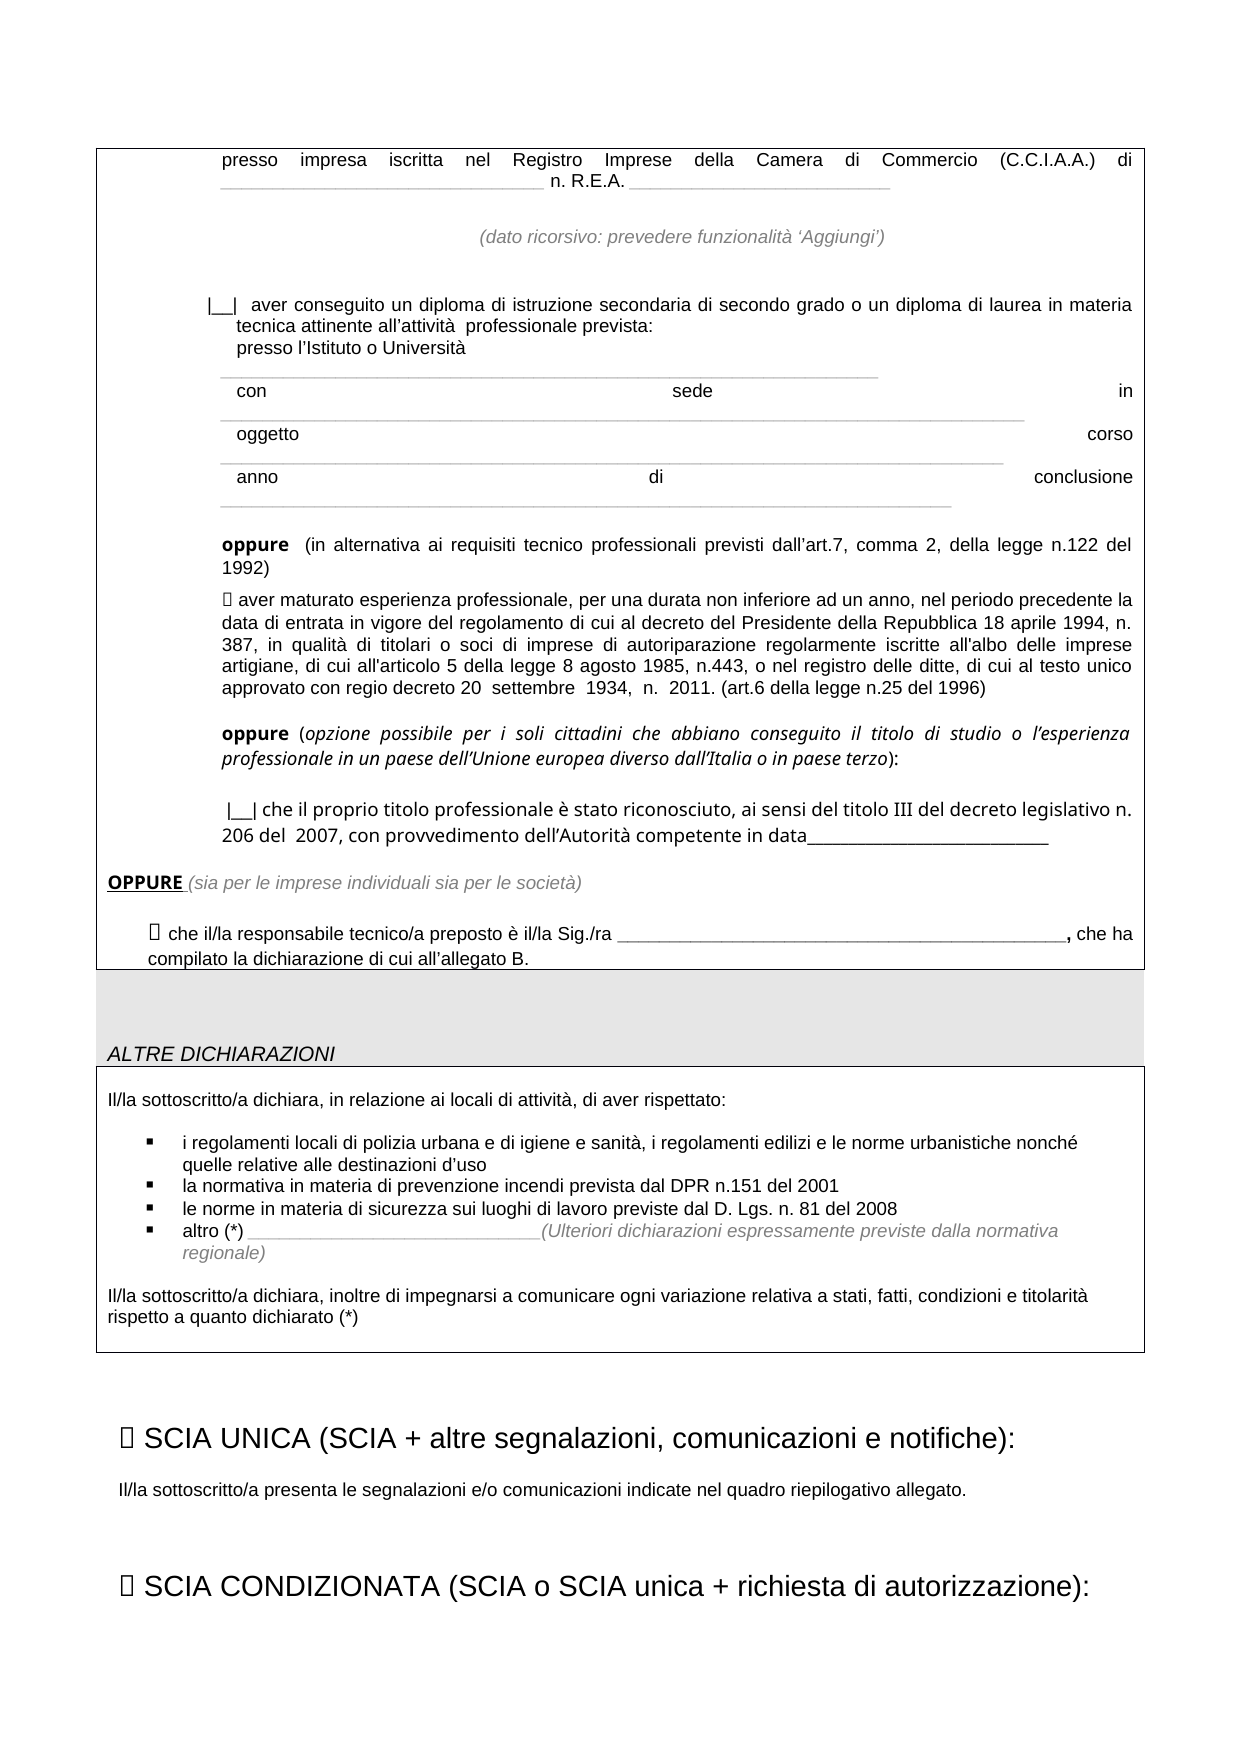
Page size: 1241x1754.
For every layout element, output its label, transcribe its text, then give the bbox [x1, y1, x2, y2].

table_cell presso impresa iscritta nel Registro Imprese della Camera di Commercio (C.C.I.A.A.) di _______________________________ n. R.E.A. _________________________ (dato ricorsivo: prevedere funzionalità ‘Aggiungi’) |__| aver conseguito un diploma di istruzione secondaria di secondo grado o un diploma di laurea in materia tecnica attinente all’attività professionale prevista: presso l’Istituto o Università _______________________________________________________________ con sede in _____________________________________________________________________________ oggetto corso ___________________________________________________________________________ anno di conclusione ______________________________________________________________________ oppure (in alternativa ai requisiti tecnico professionali previsti dall’art.7, comma 2, della legge n.122 del 1992)  aver maturato esperienza professionale, per una durata non inferiore ad un anno, nel periodo precedente la data di entrata in vigore del regolamento di cui al decreto del Presidente della Repubblica 18 aprile 1994, n. 387, in qualità di titolari o soci di imprese di autoriparazione regolarmente iscritte all'albo delle imprese artigiane, di cui all'articolo 5 della legge 8 agosto 1985, n.443, o nel registro delle ditte, di cui al testo unico approvato con regio decreto 20 settembre 1934, n. 2011. (art.6 della legge n.25 del 1996) oppure (opzione possibile per i soli cittadini che abbiano conseguito il titolo di studio o l’esperienza professionale in un paese dell’Unione europea diverso dall’Italia o in paese terzo): |__| che il proprio titolo professionale è stato riconosciuto, ai sensi del titolo III del decreto legislativo n. 206 del 2007, con provvedimento dell’Autorità competente in data_____________________________ OPPURE (sia per le imprese individuali sia per le società)  che il/la responsabile tecnico/a preposto è il/la Sig./ra ___________________________________________, che ha compilato la dichiarazione di cui all’allegato B. [97, 149, 1144, 969]
text  SCIA CONDIZIONATA (SCIA o SCIA unica + richiesta di autorizzazione): [118, 1565, 1122, 1604]
text  SCIA UNICA (SCIA + altre segnalazioni, comunicazioni e notifiche): [118, 1417, 1122, 1457]
text Il/la sottoscritto/a presenta le segnalazioni e/o comunicazioni indicate nel quadro riepilogativo allegato. [118, 1479, 1122, 1500]
table_cell Il/la sottoscritto/a dichiara, in relazione ai locali di attività, di aver rispettato: i regolamenti locali di polizia urbana e di igiene e sanità, i regolamenti edilizi e le norme urbanistiche nonché quelle relative alle destinazioni d’uso la normativa in materia di prevenzione incendi prevista dal DPR n.151 del 2001 le norme in materia di sicurezza sui luoghi di lavoro previste dal D. Lgs. n. 81 del 2008 altro (*) ____________________________(Ulteriori dichiarazioni espressamente previste dalla normativa regionale) Il/la sottoscritto/a dichiara, inoltre di impegnarsi a comunicare ogni variazione relativa a stati, fatti, condizioni e titolarità rispetto a quanto dichiarato (*) [97, 1067, 1144, 1352]
table_cell ALTRE DICHIARAZIONI [96, 970, 1144, 1066]
